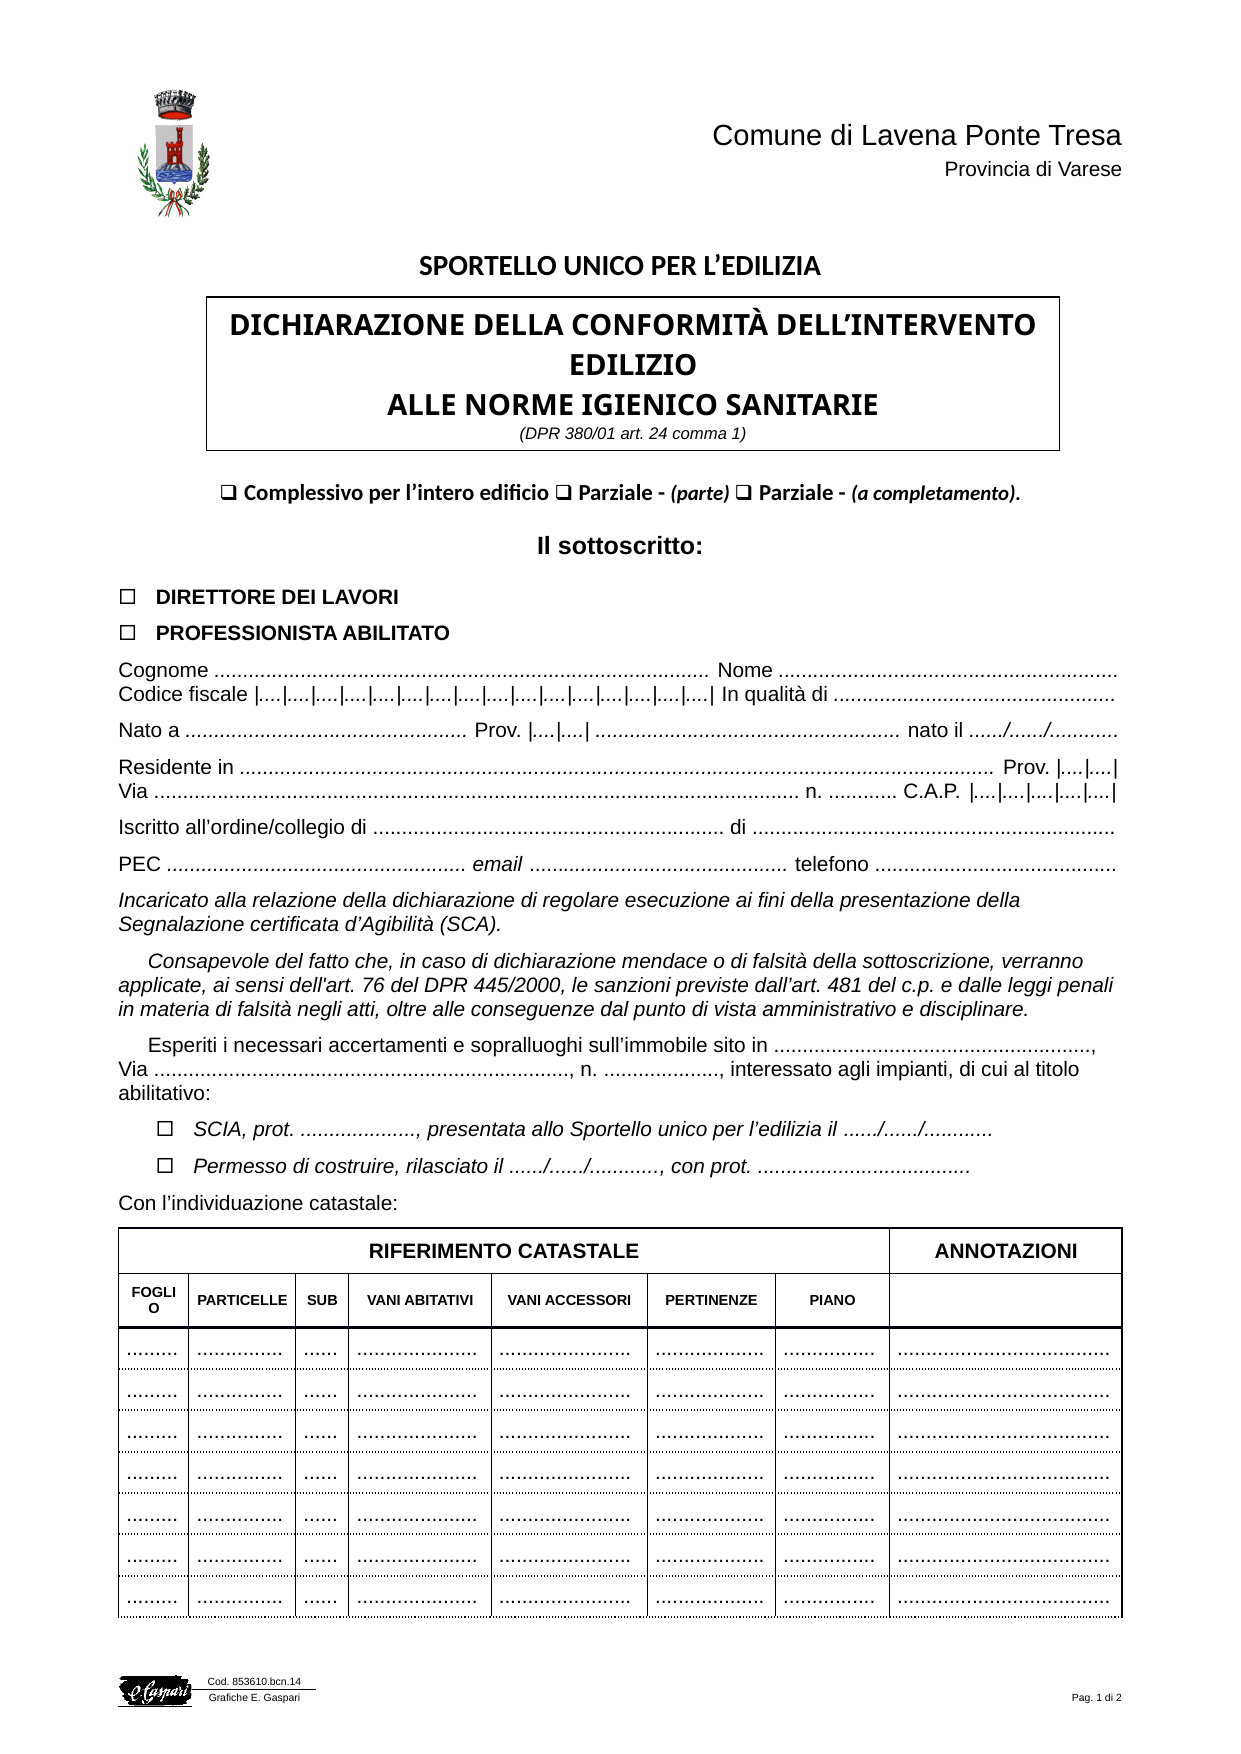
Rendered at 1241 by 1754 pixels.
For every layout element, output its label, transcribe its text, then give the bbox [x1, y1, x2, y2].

table_cell ..................... [349, 1492, 491, 1533]
text Nato a ................................................. Prov. |....|....| ..................................................... nato il ....../....../............ [118, 718, 1122, 742]
text  Complessivo per l’intero edificio  Parziale - (parte)  Parziale - (a completamento). [118, 478, 1122, 506]
table_cell ..................... [349, 1368, 491, 1409]
text Provincia di Varese [224, 157, 1122, 181]
table_cell ............... [189, 1451, 295, 1492]
table_header RIFERIMENTO CATASTALE [119, 1229, 889, 1273]
table_cell ................... [648, 1575, 775, 1616]
text Cognome ...................................................................................... Nome ........................................................... Codice fiscale |....|....|....|....|....|....|....|....|....|....|....|....|....|....|....|....| In qualità di ................................................. [118, 658, 1122, 706]
table_cell FOGLIO [119, 1274, 188, 1326]
table_cell ..................... [349, 1533, 491, 1574]
table_cell ...... [296, 1451, 348, 1492]
table_cell ................ [776, 1409, 889, 1451]
table_cell ......... [119, 1368, 188, 1409]
table_cell ....................... [492, 1409, 647, 1451]
list SCIA, prot. ...................., presentata allo Sportello unico per l’edilizia il ....../....../............ [156, 1117, 1122, 1141]
table_cell ..................... [349, 1409, 491, 1451]
text PEC .................................................... email ............................................. telefono .......................................... [118, 852, 1122, 876]
table_cell PARTICELLE [189, 1274, 295, 1326]
table_cell ................... [648, 1533, 775, 1574]
table_cell ......... [119, 1451, 188, 1492]
text Comune di Lavena Ponte Tresa [224, 118, 1122, 152]
picture [122, 87, 224, 219]
table_cell ..................................... [890, 1451, 1121, 1492]
table_cell ...... [296, 1329, 348, 1368]
table_cell ................... [648, 1492, 775, 1533]
table_cell ................... [648, 1409, 775, 1451]
table_cell ..................................... [890, 1329, 1121, 1368]
table_cell ..................................... [890, 1368, 1121, 1409]
table_cell ...... [296, 1533, 348, 1574]
table_cell ...... [296, 1492, 348, 1533]
subtitle SPORTELLO UNICO PER L’EDILIZIA [118, 247, 1122, 282]
table_cell ....................... [492, 1451, 647, 1492]
table_cell SUB [296, 1274, 348, 1326]
table_cell ..................................... [890, 1409, 1121, 1451]
table_header ANNOTAZIONI [890, 1229, 1121, 1273]
text Il sottoscritto: [118, 531, 1122, 560]
table_cell ................ [776, 1575, 889, 1616]
table_cell ...... [296, 1409, 348, 1451]
table_cell ......... [119, 1329, 188, 1368]
table_cell ..................... [349, 1451, 491, 1492]
picture [118, 1674, 192, 1706]
table_cell ......... [119, 1492, 188, 1533]
table_cell ...... [296, 1575, 348, 1616]
text Esperiti i necessari accertamenti e sopralluoghi sull’immobile sito in ......................................................., Via ........................................................................, n. ...................., interessato agli impianti, di cui al titolo abilitativo: [118, 1033, 1122, 1105]
table_cell ....................... [492, 1368, 647, 1409]
table_cell ............... [189, 1533, 295, 1574]
list PROFESSIONISTA ABILITATO [118, 621, 1122, 645]
table_cell PIANO [776, 1274, 889, 1326]
table_cell ................ [776, 1368, 889, 1409]
table_cell ................ [776, 1329, 889, 1368]
table_cell ................ [776, 1492, 889, 1533]
table_cell ................... [648, 1368, 775, 1409]
table_cell ................... [648, 1329, 775, 1368]
table_cell ................ [776, 1451, 889, 1492]
table_cell ......... [119, 1533, 188, 1574]
table_cell PERTINENZE [648, 1274, 775, 1326]
table_cell ..................................... [890, 1533, 1121, 1574]
table_cell ..................... [349, 1329, 491, 1368]
table_cell ......... [119, 1409, 188, 1451]
text Consapevole del fatto che, in caso di dichiarazione mendace o di falsità della sottoscrizione, verranno applicate, ai sensi dell'art. 76 del DPR 445/2000, le sanzioni previste dall’art. 481 del c.p. e dalle leggi penali in materia di falsità negli atti, oltre alle conseguenze dal punto di vista amministrativo e disciplinare. [118, 948, 1122, 1020]
table_cell ....................... [492, 1492, 647, 1533]
table_cell VANI ABITATIVI [349, 1274, 491, 1326]
table_cell VANI ACCESSORI [492, 1274, 647, 1326]
table_cell ..................................... [890, 1575, 1121, 1616]
table_cell ................... [648, 1451, 775, 1492]
table_cell ............... [189, 1492, 295, 1533]
table_cell ......... [119, 1575, 188, 1616]
list DIRETTORE DEI LAVORI [118, 585, 1122, 609]
table_cell ................ [776, 1533, 889, 1574]
table_cell ..................... [349, 1575, 491, 1616]
text Iscritto all’ordine/collegio di ............................................................. di ............................................................... [118, 815, 1122, 839]
table_cell ....................... [492, 1329, 647, 1368]
list Permesso di costruire, rilasciato il ....../....../............, con prot. ..................................... [156, 1154, 1122, 1178]
table_cell ............... [189, 1409, 295, 1451]
table_cell [890, 1274, 1121, 1326]
table_cell ....................... [492, 1533, 647, 1574]
text Incaricato alla relazione della dichiarazione di regolare esecuzione ai fini della presentazione della Segnalazione certificata d’Agibilità (SCA). [118, 888, 1122, 936]
table_cell ............... [189, 1575, 295, 1616]
table_cell ............... [189, 1329, 295, 1368]
text Residente in ................................................................................................................................... Prov. |....|....| Via ................................................................................................................ n. ............ C.A.P. |....|....|....|....|....| [118, 755, 1122, 803]
table_cell ....................... [492, 1575, 647, 1616]
table_cell ...... [296, 1368, 348, 1409]
text Con l’individuazione catastale: [118, 1190, 1122, 1214]
table_cell ............... [189, 1368, 295, 1409]
table_cell ..................................... [890, 1492, 1121, 1533]
